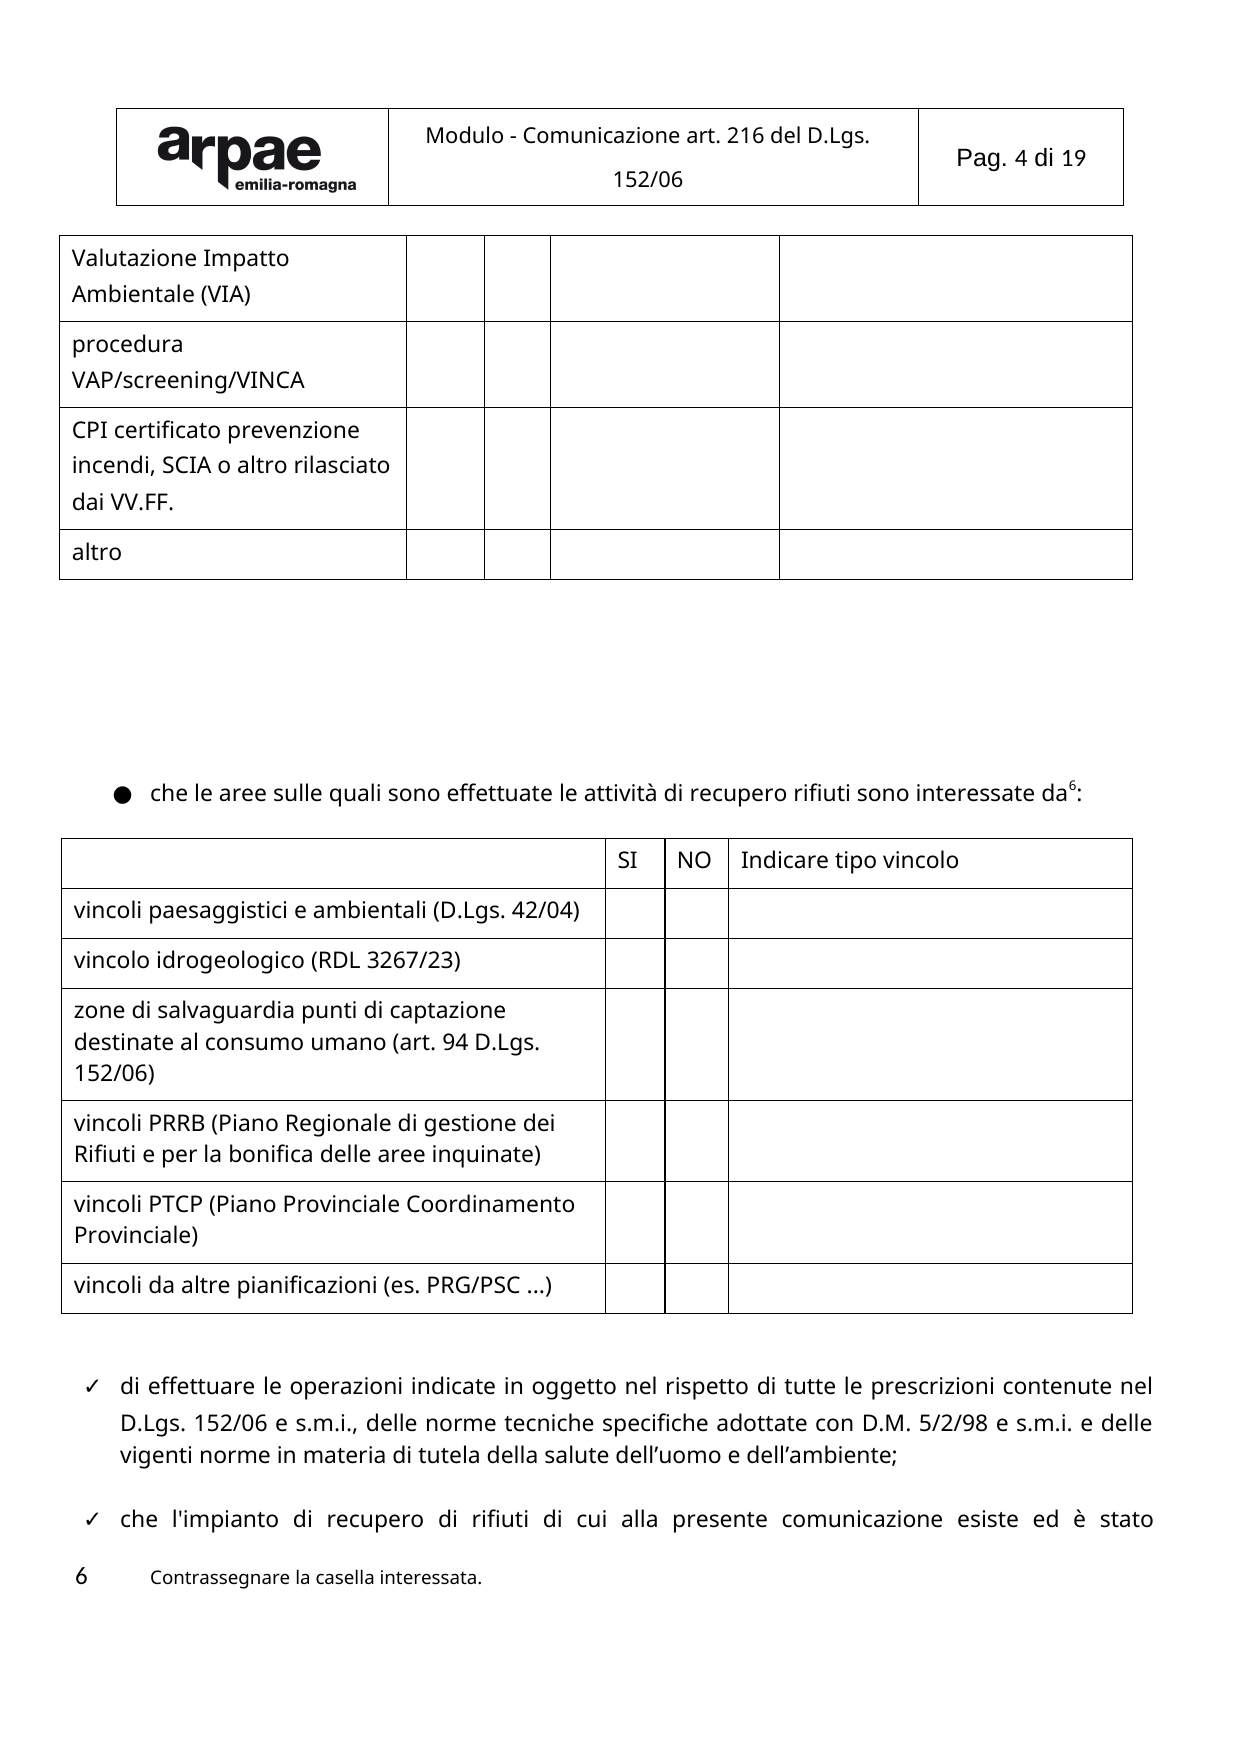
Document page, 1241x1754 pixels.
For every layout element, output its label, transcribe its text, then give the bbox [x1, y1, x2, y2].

table_cell [485, 236, 550, 321]
table_cell [780, 236, 1132, 321]
table_header Indicare tipo vincolo [729, 839, 1132, 887]
table_cell Valutazione Impatto Ambientale (VIA) [60, 236, 406, 321]
table_cell [606, 939, 664, 987]
table_header NO [666, 839, 728, 887]
list Contrassegnare la casella interessata. [75, 1560, 1165, 1591]
table_cell [407, 408, 484, 528]
list di effettuare le operazioni indicate in oggetto nel rispetto di tutte le prescrizioni contenute nel D.Lgs. 152/06 e s.m.i., delle norme tecniche specifiche adottate con D.M. 5/2/98 e s.m.i. e delle vigenti norme in materia di tutela della salute dell’uomo e dell’ambiente; [83, 1360, 1155, 1470]
table_cell [666, 1101, 728, 1181]
table_cell [606, 989, 664, 1100]
table_cell [606, 889, 664, 937]
table_cell [551, 408, 779, 528]
table_cell [551, 236, 779, 321]
table_cell altro [60, 530, 406, 578]
table_header [62, 839, 605, 887]
table_cell [666, 939, 728, 987]
table_cell vincolo idrogeologico (RDL 3267/23) [62, 939, 605, 987]
table_cell procedura VAP/screening/VINCA [60, 322, 406, 407]
table_cell [606, 1182, 664, 1262]
table_cell vincoli da altre pianificazioni (es. PRG/PSC ...) [62, 1264, 605, 1312]
table_cell [666, 1264, 728, 1312]
table_cell [729, 939, 1132, 987]
table_cell [485, 530, 550, 578]
table_cell [407, 236, 484, 321]
table_header SI [606, 839, 664, 887]
table_cell [485, 322, 550, 407]
table_cell [729, 1264, 1132, 1312]
table_cell vincoli PTCP (Piano Provinciale Coordinamento Provinciale) [62, 1182, 605, 1262]
table_cell [780, 530, 1132, 578]
table_cell [666, 989, 728, 1100]
table_cell vincoli PRRB (Piano Regionale di gestione dei Rifiuti e per la bonifica delle aree inquinate) [62, 1101, 605, 1181]
table_cell [666, 889, 728, 937]
table_cell CPI certificato prevenzione incendi, SCIA o altro rilasciato dai VV.FF. [60, 408, 406, 528]
table_cell [780, 322, 1132, 407]
list che le aree sulle quali sono effettuate le attività di recupero rifiuti sono interessate da: [112, 767, 1165, 814]
table_cell [729, 1182, 1132, 1262]
table_cell [780, 408, 1132, 528]
picture [147, 112, 363, 205]
table_cell zone di salvaguardia punti di captazione destinate al consumo umano (art. 94 D.Lgs. 152/06) [62, 989, 605, 1100]
table_cell vincoli paesaggistici e ambientali (D.Lgs. 42/04) [62, 889, 605, 937]
table_cell [729, 989, 1132, 1100]
list che l'impianto di recupero di rifiuti di cui alla presente comunicazione esiste ed è stato [83, 1493, 1155, 1540]
table_cell [606, 1101, 664, 1181]
table_cell [729, 889, 1132, 937]
table_cell [666, 1182, 728, 1262]
table_cell [407, 530, 484, 578]
table_cell [551, 322, 779, 407]
table_cell [606, 1264, 664, 1312]
table_cell [729, 1101, 1132, 1181]
table_cell [551, 530, 779, 578]
table_cell [485, 408, 550, 528]
table_cell [407, 322, 484, 407]
